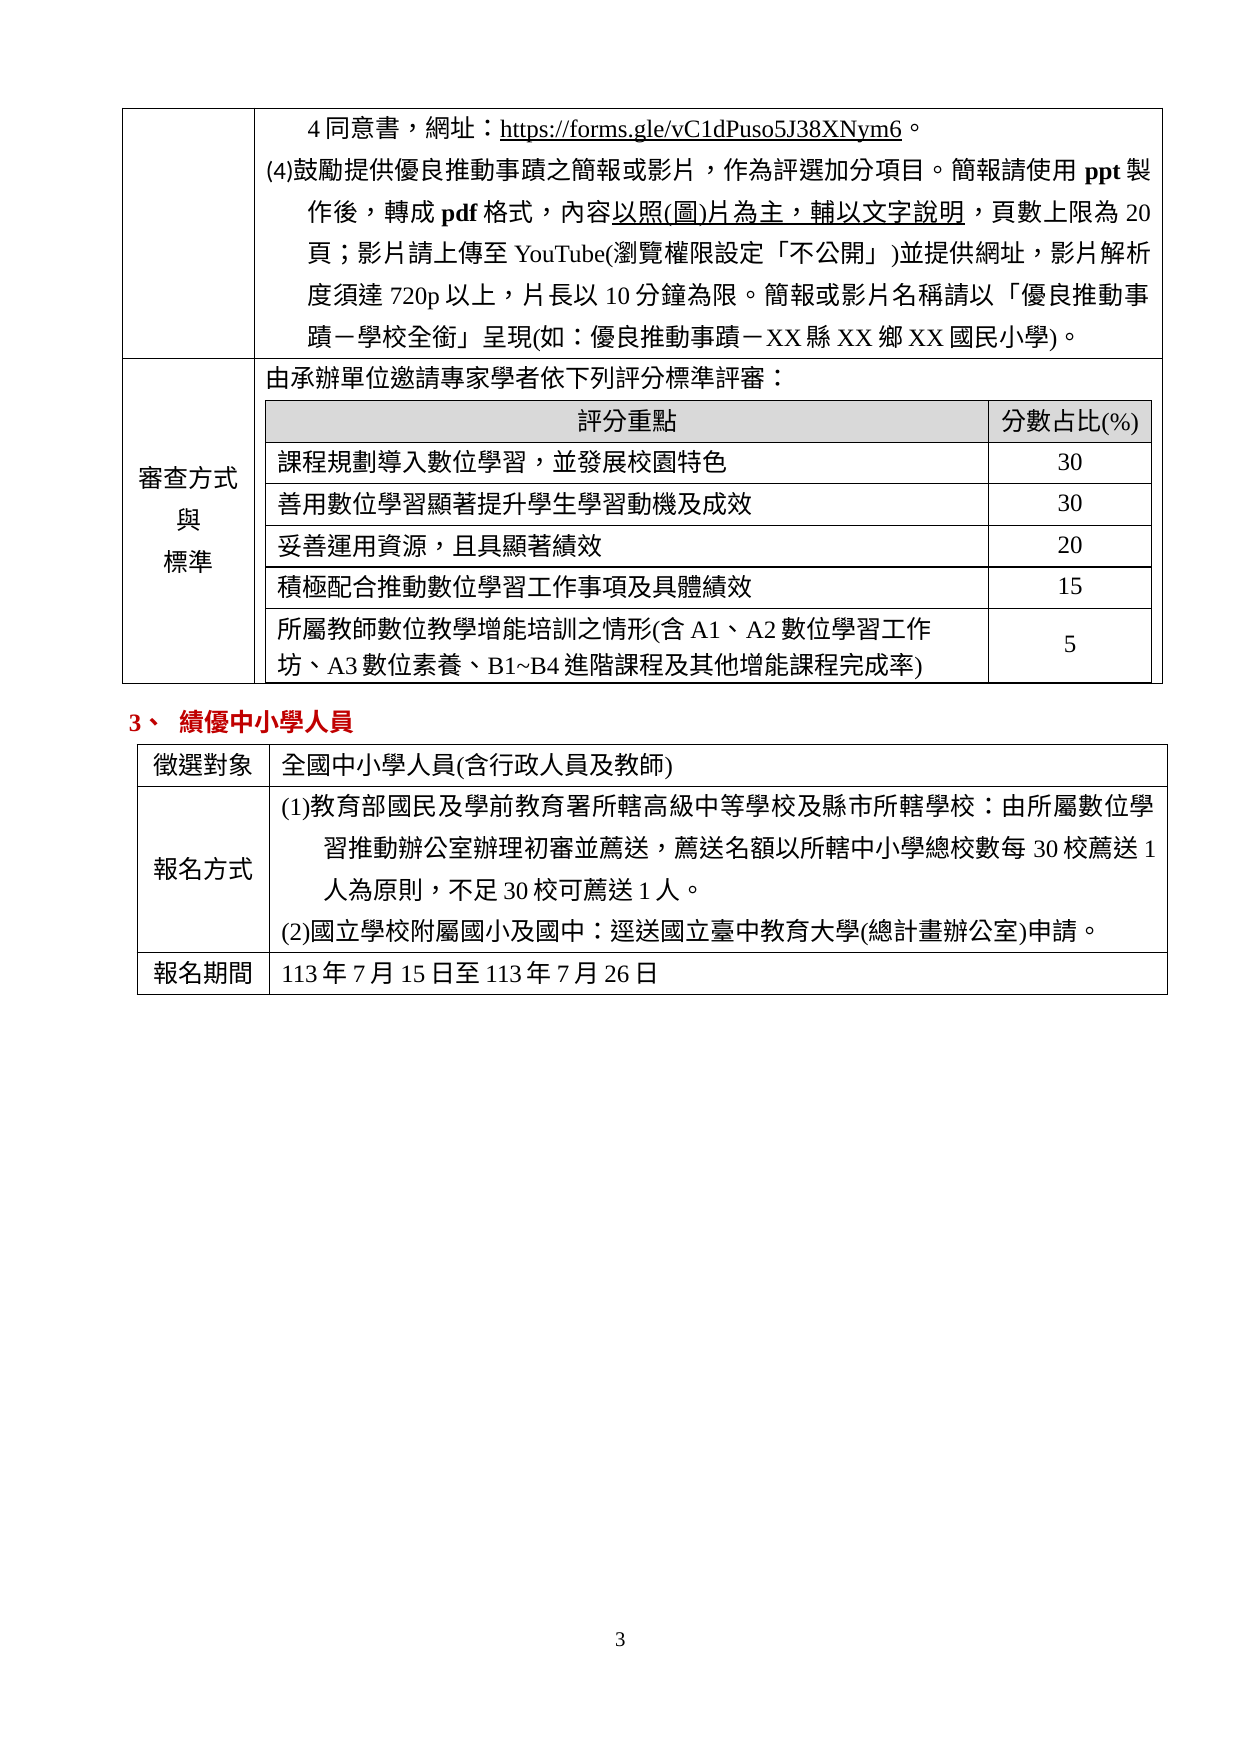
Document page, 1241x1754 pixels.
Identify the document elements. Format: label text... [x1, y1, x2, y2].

table_cell 審查方式 與 標準 [123, 359, 254, 683]
table_header 全國中小學人員(含行政人員及教師) [270, 745, 1167, 786]
table_cell 教育部國民及學前教育署所轄高級中等學校及縣市所轄學校：由所屬數位學習推動辦公室辦理初審並薦送，薦送名額以所轄中小學總校數每30校薦送1人為原則，不足30校可薦送1人。 國立學校附屬國小及國中：逕送國立臺中教育大學(總計畫辦公室)申請。 [270, 787, 1167, 952]
table_header 評分重點 [266, 401, 988, 442]
table_cell 妥善運用資源，且具顯著績效 [266, 526, 988, 566]
table_cell 報名期間 [138, 953, 269, 994]
table_cell 30 [989, 484, 1151, 525]
table_cell 課程規劃導入數位學習，並發展校園特色 [266, 443, 988, 483]
table_cell 所屬教師數位教學增能培訓之情形(含A1、A2數位學習工作坊、A3數位素養、B1~B4進階課程及其他增能課程完成率) [266, 609, 988, 682]
table_cell 5 [989, 609, 1151, 682]
table_cell 優良推動事蹟採納期間：112年9月至113年6月 教育部國民及學前教育署所轄高級中等學校及縣市所轄學校：由所屬數位學習推動辦公室彙整推薦學校資料，於報名期限內上傳績優中小學學校及人員薦送一覽表、報名表件、同意書等相關資料 ，網址：https://forms.gle/vw7rmHnHREkYX7JG9。 績優中小學學校、人員及領航教師薦送一覽表附件2：請使用pdf格式，檔名為「薦送一覽表－單位名稱」(如：薦送一覽表－XX縣)。 績優中小學學校薦送名單之徵選資料電子檔：請彙整置放雲端資料夾，並提供連結。 績優中小學學校徵選報名表附件1-2：請採doc或odt格式，優良推動事蹟以純文字呈現，檔名為「績優學校報名表－學校全銜」(如：績優學校報名表－XX縣XX鄉XX國民小學)。 推動數位學習績優徵選著作權授權同意書附件3：請由校長代表簽署，簽章後掃描以pdf檔上傳。 蒐集、處理及利用個人資料提供同意書附件4：請由報名表所填之聯絡人簽署，簽章後掃描以pdf檔上傳。 蒐集、處理及利用個人資料提供同意書附件4：請由薦送一覽表所填之聯絡人簽署，簽章後掃描以pdf檔上傳。 國立學校附屬國小及國中：於報名期限內填寫報名表件，並上傳附件3、附件4同意書，網址：https://forms.gle/vC1dPuso5J38XNym6。 鼓勵提供優良推動事蹟之簡報或影片，作為評選加分項目。簡報請使用ppt製作後，轉成pdf格式，內容以照(圖)片為主，輔以文字說明，頁數上限為20頁；影片請上傳至YouTube(瀏覽權限設定「不公開」)並提供網址，影片解析度須達720p以上，片長以10分鐘為限。簡報或影片名稱請以「優良推動事蹟－學校全銜」呈現(如：優良推動事蹟－XX縣XX鄉XX國民小學)。 [255, 109, 1162, 357]
table_cell 30 [989, 443, 1151, 483]
table_cell 由承辦單位邀請專家學者依下列評分標準評審： [255, 359, 1162, 683]
list 績優中小學人員 [129, 702, 1162, 739]
table_header 分數占比(%) [989, 401, 1151, 442]
table_cell 積極配合推動數位學習工作事項及具體績效 [266, 568, 988, 608]
table_cell 113年7月15日至113年7月26日 [270, 953, 1167, 994]
table_cell 報名方式 [138, 787, 269, 952]
table_header 徵選對象 [138, 745, 269, 786]
table_cell 20 [989, 526, 1151, 566]
table_cell [123, 109, 254, 357]
table_cell 善用數位學習顯著提升學生學習動機及成效 [266, 484, 988, 525]
table_cell 15 [989, 568, 1151, 608]
